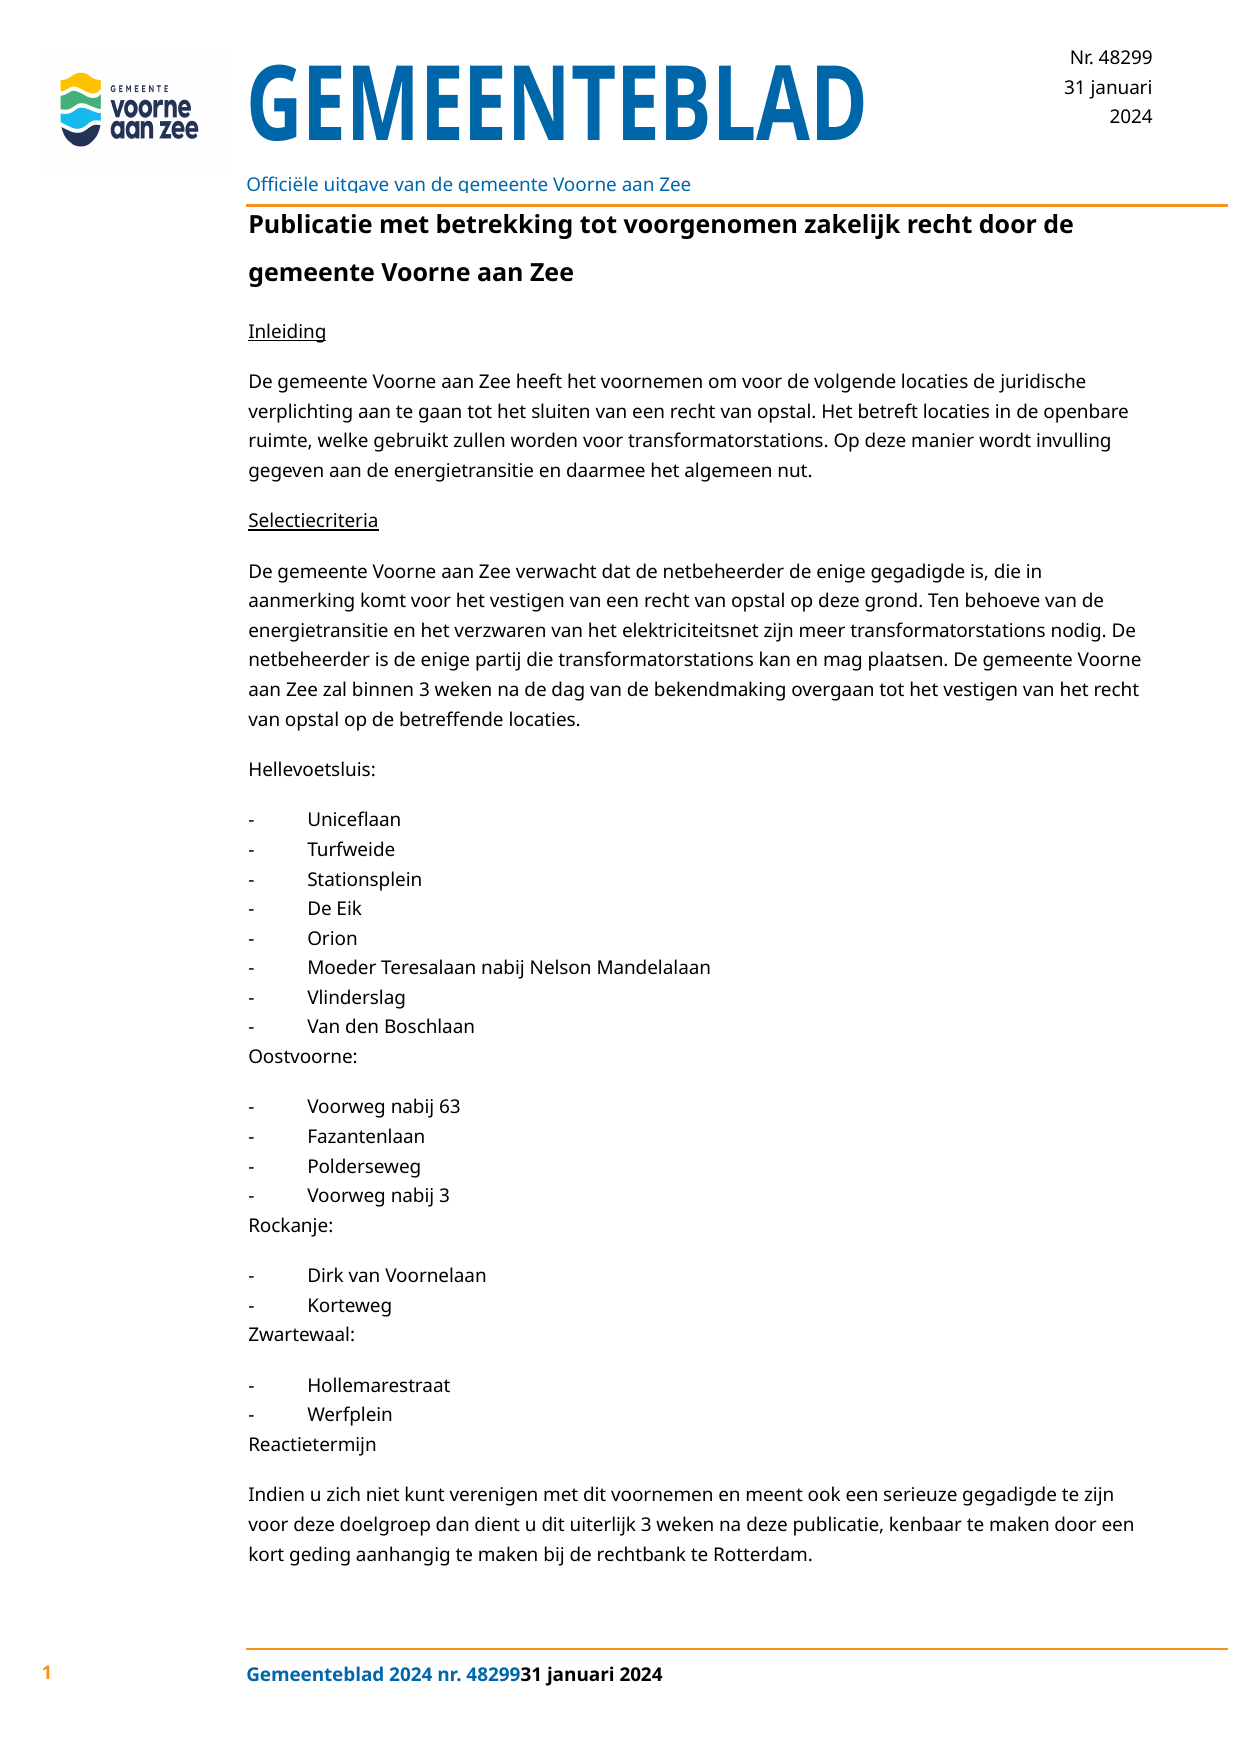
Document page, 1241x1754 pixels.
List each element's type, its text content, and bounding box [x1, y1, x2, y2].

list Voorweg nabij 63 [248, 1094, 1152, 1119]
list Werfplein [248, 1402, 1152, 1427]
list Stationsplein [248, 866, 1152, 892]
list Voorweg nabij 3 [248, 1182, 1152, 1208]
list Hollemarestraat [248, 1372, 1152, 1398]
text Rockanje: [248, 1212, 1152, 1238]
list Polderseweg [248, 1153, 1152, 1179]
list De Eik [248, 895, 1152, 921]
list Moeder Teresalaan nabij Nelson Mandelalaan [248, 954, 1152, 980]
text De gemeente Voorne aan Zee heeft het voornemen om voor de volgende locaties de juridische verplichting aan te gaan tot het sluiten van een recht van opstal. Het betreft locaties in de openbare ruimte, welke gebruikt zullen worden voor transformatorstations. Op deze manier wordt invulling gegeven aan de energietransitie en daarmee het algemeen nut. [248, 368, 1152, 483]
text Hellevoetsluis: [248, 756, 1152, 782]
list Uniceflaan [248, 807, 1152, 832]
list Vlinderslag [248, 984, 1152, 1010]
text Oostvoorne: [248, 1043, 1152, 1069]
list Turfweide [248, 836, 1152, 862]
list Fazantenlaan [248, 1123, 1152, 1149]
list Van den Boschlaan [248, 1014, 1152, 1039]
picture [41, 47, 231, 172]
list Orion [248, 925, 1152, 951]
list Dirk van Voornelaan [248, 1262, 1152, 1288]
text Reactietermijn [248, 1431, 1152, 1457]
text Selectiecriteria [248, 507, 1152, 533]
text Zwartewaal: [248, 1322, 1152, 1347]
text Inleiding [248, 318, 1152, 344]
text Indien u zich niet kunt verenigen met dit voornemen en meent ook een serieuze gegadigde te zijn voor deze doelgroep dan dient u dit uiterlijk 3 weken na deze publicatie, kenbaar te maken door een kort geding aanhangig te maken bij de rechtbank te Rotterdam. [248, 1482, 1152, 1567]
text De gemeente Voorne aan Zee verwacht dat de netbeheerder de enige gegadigde is, die in aanmerking komt voor het vestigen van een recht van opstal op deze grond. Ten behoeve van de energietransitie en het verzwaren van het elektriciteitsnet zijn meer transformatorstations nodig. De netbeheerder is de enige partij die transformatorstations kan en mag plaatsen. De gemeente Voorne aan Zee zal binnen 3 weken na de dag van de bekendmaking overgaan tot het vestigen van het recht van opstal op de betreffende locaties. [248, 558, 1152, 732]
text Publicatie met betrekking tot voorgenomen zakelijk recht door de gemeente Voorne aan Zee [248, 207, 1152, 288]
list Korteweg [248, 1292, 1152, 1318]
